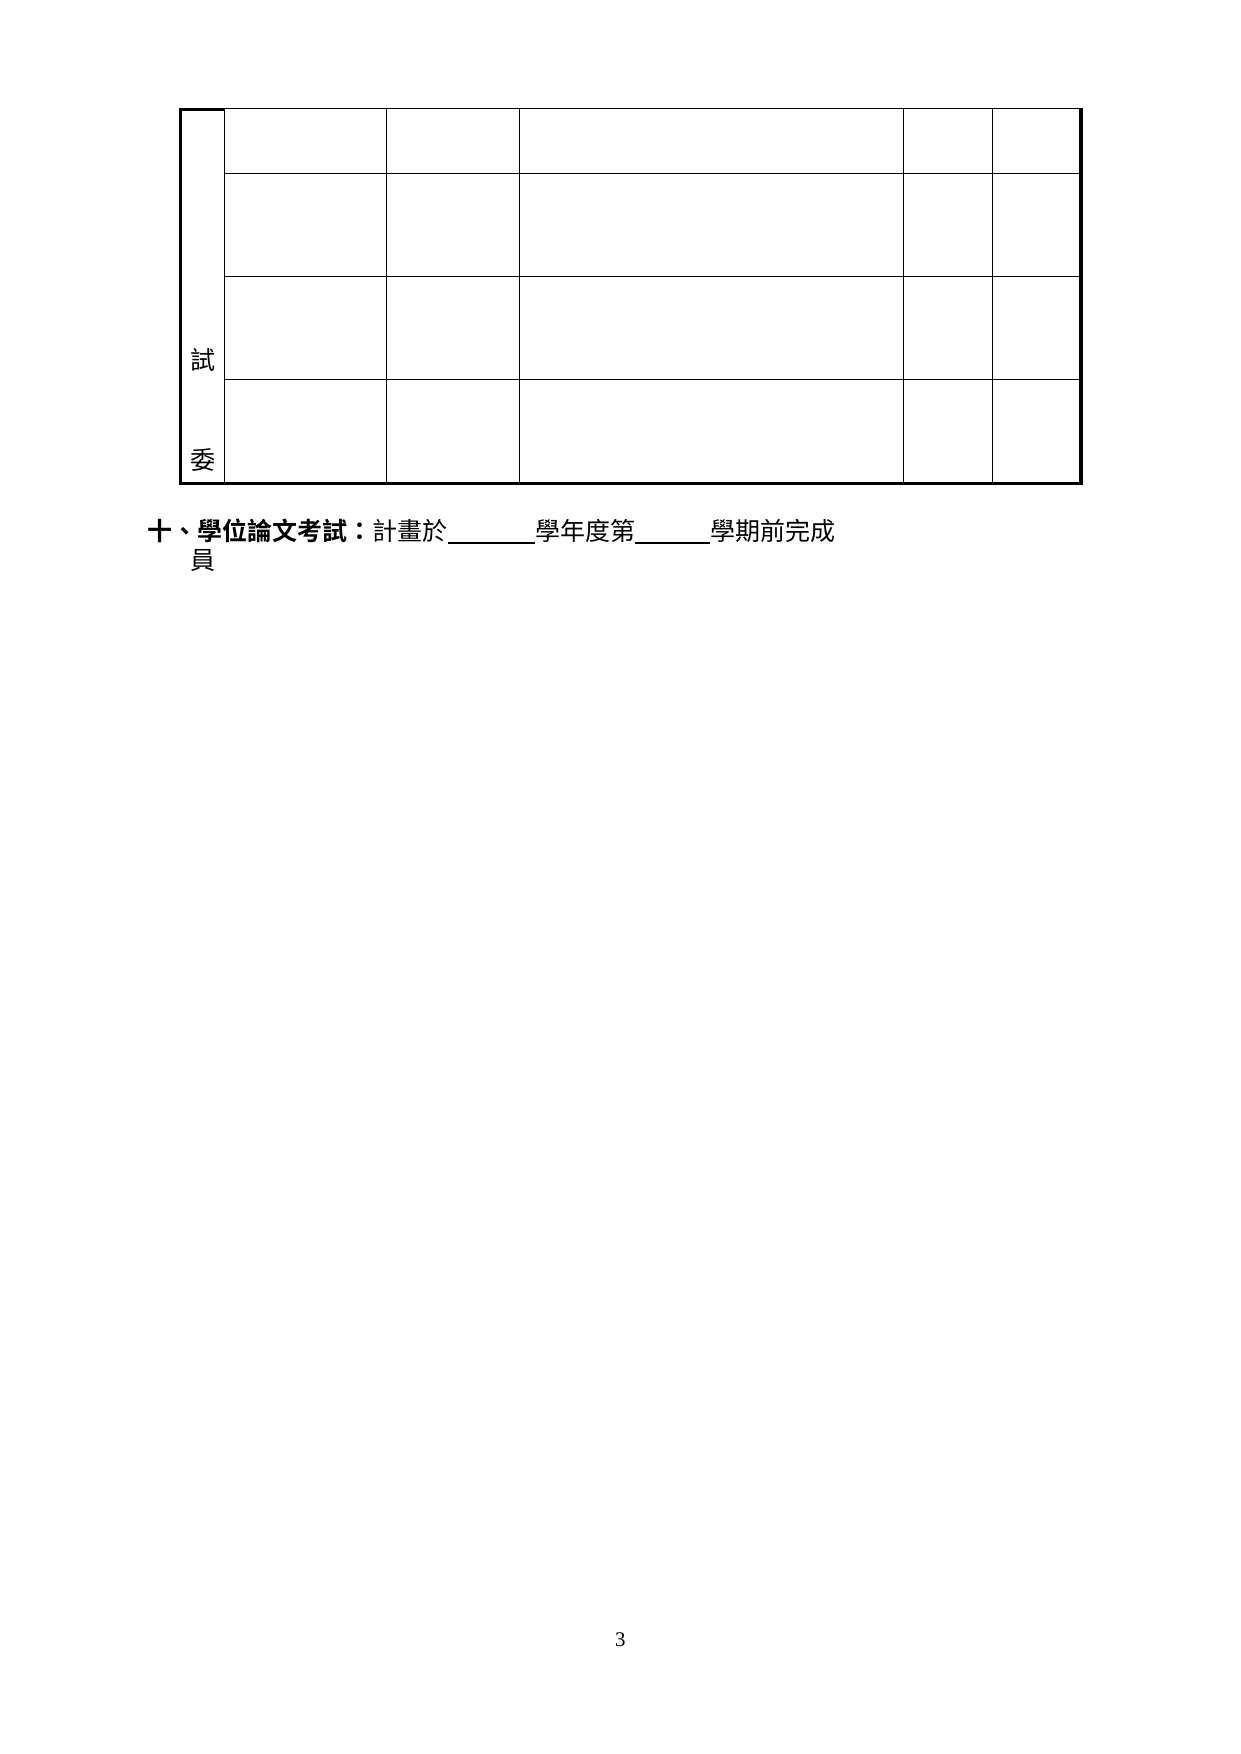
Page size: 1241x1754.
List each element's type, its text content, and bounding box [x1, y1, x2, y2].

table_cell [225, 277, 386, 379]
table_cell [387, 277, 519, 379]
table_cell [904, 174, 992, 276]
table_cell [225, 109, 386, 173]
table_header 考 試 委 員 [182, 111, 224, 482]
table_cell [520, 277, 903, 379]
table_cell [387, 109, 519, 173]
table_cell [993, 380, 1079, 482]
table_cell [225, 174, 386, 276]
table_cell [904, 380, 992, 482]
table_cell [904, 109, 992, 173]
table_cell [520, 174, 903, 276]
table_cell [520, 109, 903, 173]
text 十、學位論文考試：計畫於 學年度第 學期前完成 [148, 485, 1099, 548]
table_cell [387, 380, 519, 482]
table_cell [993, 277, 1079, 379]
table_cell [520, 380, 903, 482]
table_cell [993, 174, 1079, 276]
table_cell [904, 277, 992, 379]
table_cell [993, 109, 1079, 173]
table_cell [387, 174, 519, 276]
table_cell [225, 380, 386, 482]
